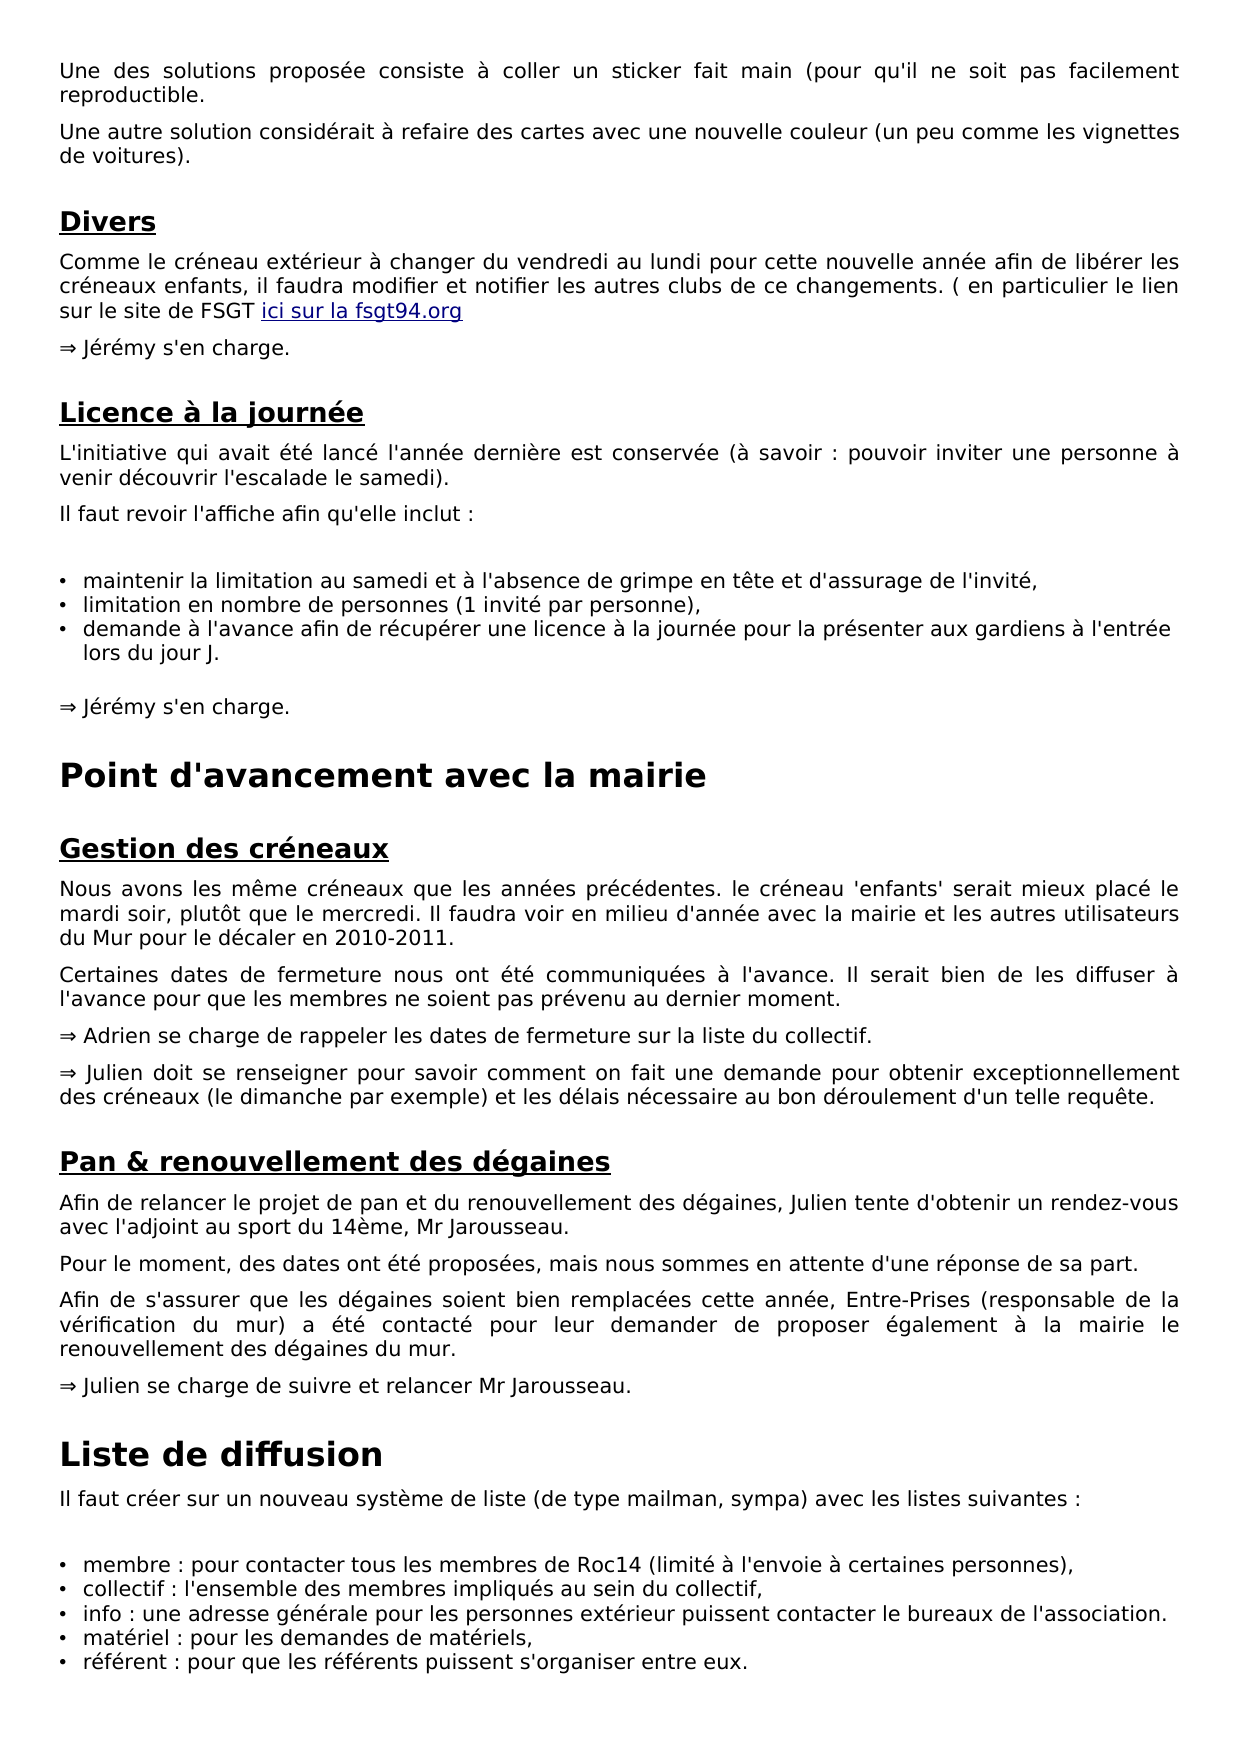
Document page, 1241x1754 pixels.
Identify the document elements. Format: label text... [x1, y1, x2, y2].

list info : une adresse générale pour les personnes extérieur puissent contacter le bureaux de l'association. [59, 1602, 1181, 1626]
text Il faut revoir l'affiche afin qu'elle inclut : [59, 502, 1181, 527]
list demande à l'avance afin de récupérer une licence à la journée pour la présenter aux gardiens à l'entrée lors du jour J. [59, 617, 1181, 666]
text Afin de s'assurer que les dégaines soient bien remplacées cette année, Entre-Prises (responsable de la vérification du mur) a été contacté pour leur demander de proposer également à la mairie le renouvellement des dégaines du mur. [59, 1288, 1181, 1361]
text ⇒ Adrien se charge de rappeler les dates de fermeture sur la liste du collectif. [59, 1024, 1181, 1048]
list référent : pour que les référents puissent s'organiser entre eux. [59, 1650, 1181, 1674]
text Afin de relancer le projet de pan et du renouvellement des dégaines, Julien tente d'obtenir un rendez-vous avec l'adjoint au sport du 14ème, Mr Jarousseau. [59, 1191, 1181, 1239]
subtitle Divers [59, 206, 1181, 238]
text Nous avons les même créneaux que les années précédentes. le créneau 'enfants' serait mieux placé le mardi soir, plutôt que le mercredi. Il faudra voir en milieu d'année avec la mairie et les autres utilisateurs du Mur pour le décaler en 2010-2011. [59, 877, 1181, 950]
text Comme le créneau extérieur à changer du vendredi au lundi pour cette nouvelle année afin de libérer les créneaux enfants, il faudra modifier et notifier les autres clubs de ce changements. ( en particulier le lien sur le site de FSGT ici sur la fsgt94.org [59, 250, 1181, 323]
subtitle Point d'avancement avec la mairie [59, 757, 1181, 796]
subtitle Liste de diffusion [59, 1436, 1181, 1474]
text Pour le moment, des dates ont été proposées, mais nous sommes en attente d'une réponse de sa part. [59, 1252, 1181, 1276]
text Il faut créer sur un nouveau système de liste (de type mailman, sympa) avec les listes suivantes : [59, 1487, 1181, 1511]
list membre : pour contacter tous les membres de Roc14 (limité à l'envoie à certaines personnes), [59, 1553, 1181, 1577]
subtitle Gestion des créneaux [59, 833, 1181, 865]
text Certaines dates de fermeture nous ont été communiquées à l'avance. Il serait bien de les diffuser à l'avance pour que les membres ne soient pas prévenu au dernier moment. [59, 963, 1181, 1011]
list collectif : l'ensemble des membres impliqués au sein du collectif, [59, 1577, 1181, 1602]
subtitle Licence à la journée [59, 397, 1181, 429]
text ⇒ Jérémy s'en charge. [59, 336, 1181, 360]
list maintenir la limitation au samedi et à l'absence de grimpe en tête et d'assurage de l'invité, [59, 569, 1181, 593]
subtitle Pan & renouvellement des dégaines [59, 1147, 1181, 1178]
text Une des solutions proposée consiste à coller un sticker fait main (pour qu'il ne soit pas facilement reproductible. [59, 59, 1181, 108]
text L'initiative qui avait été lancé l'année dernière est conservée (à savoir : pouvoir inviter une personne à venir découvrir l'escalade le samedi). [59, 441, 1181, 490]
text ⇒ Jérémy s'en charge. [59, 695, 1181, 719]
text ⇒ Julien se charge de suivre et relancer Mr Jarousseau. [59, 1374, 1181, 1398]
text Une autre solution considérait à refaire des cartes avec une nouvelle couleur (un peu comme les vignettes de voitures). [59, 120, 1181, 169]
text ⇒ Julien doit se renseigner pour savoir comment on fait une demande pour obtenir exceptionnellement des créneaux (le dimanche par exemple) et les délais nécessaire au bon déroulement d'un telle requête. [59, 1061, 1181, 1109]
list limitation en nombre de personnes (1 invité par personne), [59, 593, 1181, 617]
list matériel : pour les demandes de matériels, [59, 1626, 1181, 1650]
